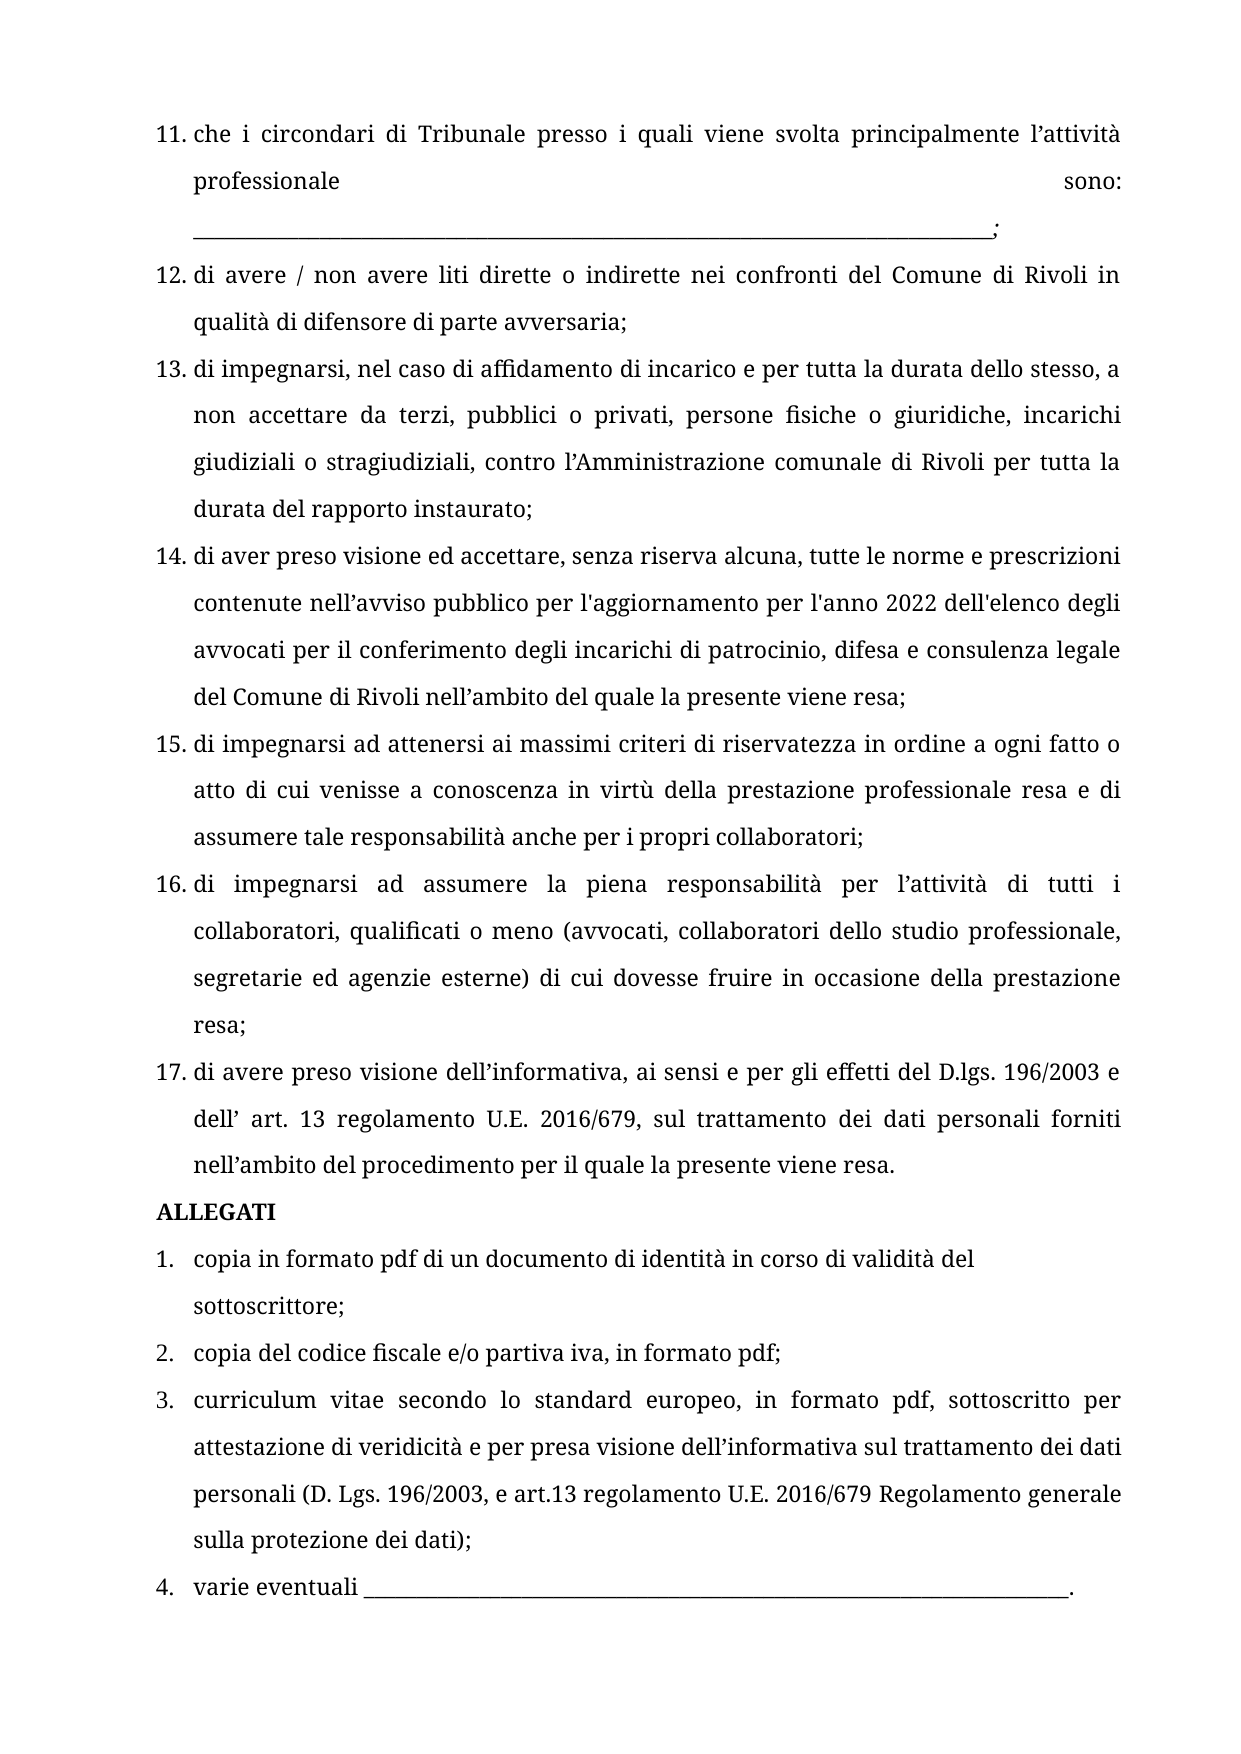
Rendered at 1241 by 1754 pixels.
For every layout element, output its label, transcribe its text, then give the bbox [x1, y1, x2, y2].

list di avere preso visione dell’informativa, ai sensi e per gli effetti del D.lgs. 196/2003 e dell’ art. 13 regolamento U.E. 2016/679, sul trattamento dei dati personali forniti nell’ambito del procedimento per il quale la presente viene resa. [156, 1056, 1122, 1181]
list di aver preso visione ed accettare, senza riserva alcuna, tutte le norme e prescrizioni contenute nell’avviso pubblico per l'aggiornamento per l'anno 2022 dell'elenco degli avvocati per il conferimento degli incarichi di patrocinio, difesa e consulenza legale del Comune di Rivoli nell’ambito del quale la presente viene resa; [156, 540, 1122, 712]
list copia in formato pdf di un documento di identità in corso di validità del sottoscrittore; [156, 1243, 1122, 1321]
list di impegnarsi, nel caso di affidamento di incarico e per tutta la durata dello stesso, a non accettare da terzi, pubblici o privati, persone fisiche o giuridiche, incarichi giudiziali o stragiudiziali, contro l’Amministrazione comunale di Rivoli per tutta la durata del rapporto instaurato; [156, 352, 1122, 524]
list di impegnarsi ad attenersi ai massimi criteri di riservatezza in ordine a ogni fatto o atto di cui venisse a conoscenza in virtù della prestazione professionale resa e di assumere tale responsabilità anche per i propri collaboratori; [156, 727, 1122, 852]
list copia del codice fiscale e/o partiva iva, in formato pdf; [156, 1337, 1122, 1368]
list di impegnarsi ad assumere la piena responsabilità per l’attività di tutti i collaboratori, qualificati o meno (avvocati, collaboratori dello studio professionale, segretarie ed agenzie esterne) di cui dovesse fruire in occasione della prestazione resa; [156, 868, 1122, 1040]
list di avere / non avere liti dirette o indirette nei confronti del Comune di Rivoli in qualità di difensore di parte avversaria; [156, 259, 1122, 337]
list che i circondari di Tribunale presso i quali viene svolta principalmente l’attività professionale sono: ____________________________________________________________________________; [156, 118, 1122, 243]
list varie eventuali ___________________________________________________________________. [156, 1571, 1122, 1602]
text ALLEGATI [156, 1196, 1122, 1227]
list curriculum vitae secondo lo standard europeo, in formato pdf, sottoscritto per attestazione di veridicità e per presa visione dell’informativa sul trattamento dei dati personali (D. Lgs. 196/2003, e art.13 regolamento U.E. 2016/679 Regolamento generale sulla protezione dei dati); [156, 1384, 1122, 1556]
